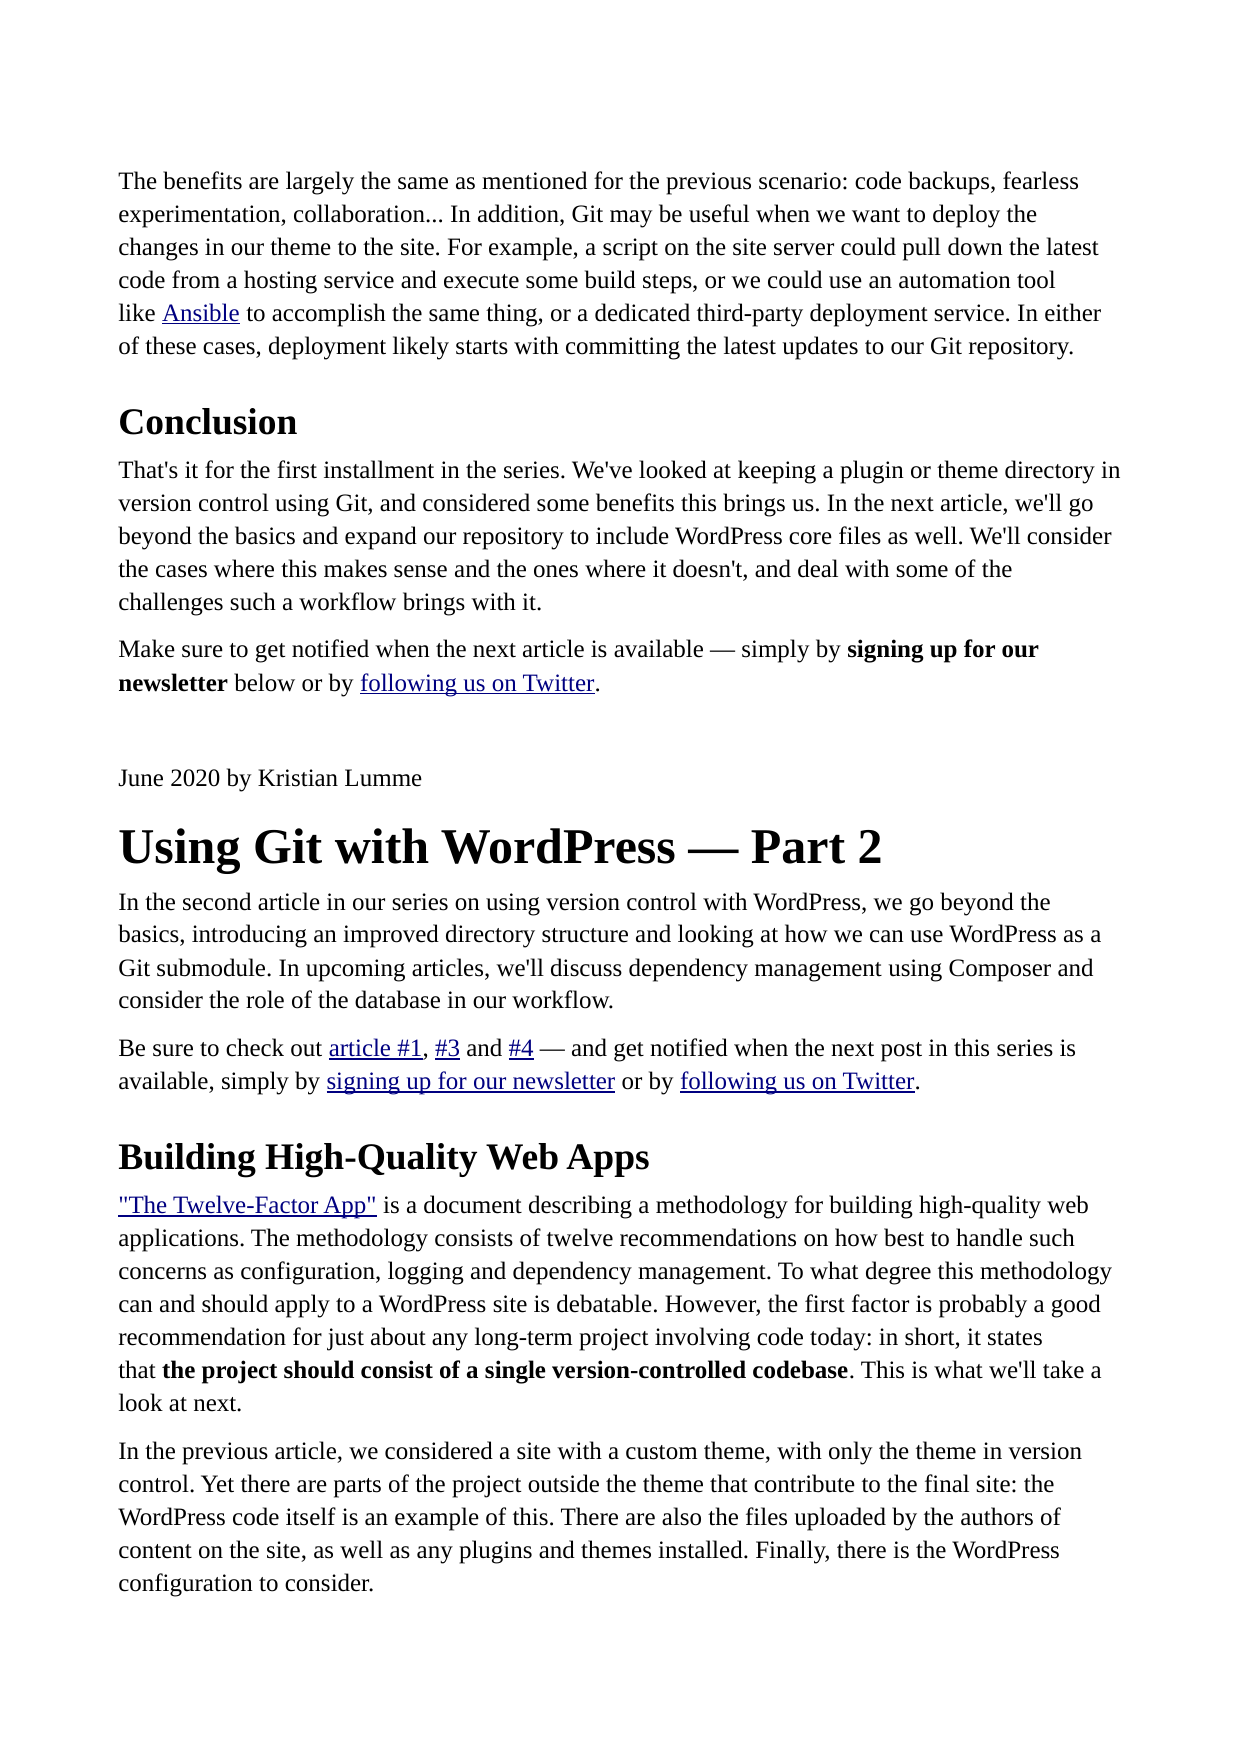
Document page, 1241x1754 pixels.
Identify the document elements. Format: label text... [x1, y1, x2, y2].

subtitle Conclusion [118, 399, 1122, 442]
text In the previous article, we considered a site with a custom theme, with only the theme in version control. Yet there are parts of the project outside the theme that contribute to the final site: the WordPress code itself is an example of this. There are also the files uploaded by the authors of content on the site, as well as any plugins and themes installed. Finally, there is the WordPress configuration to consider. [118, 1436, 1122, 1597]
text The benefits are largely the same as mentioned for the previous scenario: code backups, fearless experimentation, collaboration... In addition, Git may be useful when we want to deploy the changes in our theme to the site. For example, a script on the site server could pull down the latest code from a hosting service and execute some build steps, or we could use an automation tool like Ansible to accomplish the same thing, or a dedicated third-party deployment service. In either of these cases, deployment likely starts with committing the latest updates to our Git repository. [118, 166, 1122, 359]
text In the second article in our series on using version control with WordPress, we go beyond the basics, introducing an improved directory structure and looking at how we can use WordPress as a Git submodule. In upcoming articles, we'll discuss dependency management using Composer and consider the role of the database in our workflow. [118, 887, 1122, 1014]
text "The Twelve-Factor App" is a document describing a methodology for building high-quality web applications. The methodology consists of twelve recommendations on how best to handle such concerns as configuration, logging and dependency management. To what degree this methodology can and should apply to a WordPress site is debatable. However, the first factor is probably a good recommendation for just about any long-term project involving code today: in short, it states that the project should consist of a single version-controlled codebase. This is what we'll take a look at next. [118, 1190, 1122, 1417]
text That's it for the first installment in the series. We've looked at keeping a plugin or theme directory in version control using Git, and considered some benefits this brings us. In the next article, we'll go beyond the basics and expand our repository to include WordPress core files as well. We'll consider the cases where this makes sense and the ones where it doesn't, and deal with some of the challenges such a workflow brings with it. [118, 455, 1122, 616]
text June 2020 by Kristian Lumme [118, 763, 1122, 792]
text Make sure to get notified when the next article is available — simply by signing up for our newsletter below or by following us on Twitter. [118, 634, 1122, 696]
subtitle Building High-Quality Web Apps [118, 1135, 1122, 1178]
subtitle Using Git with WordPress — Part 2 [118, 817, 1122, 874]
text Be sure to check out article #1, #3 and #4 — and get notified when the next post in this series is available, simply by signing up for our newsletter or by following us on Twitter. [118, 1033, 1122, 1095]
